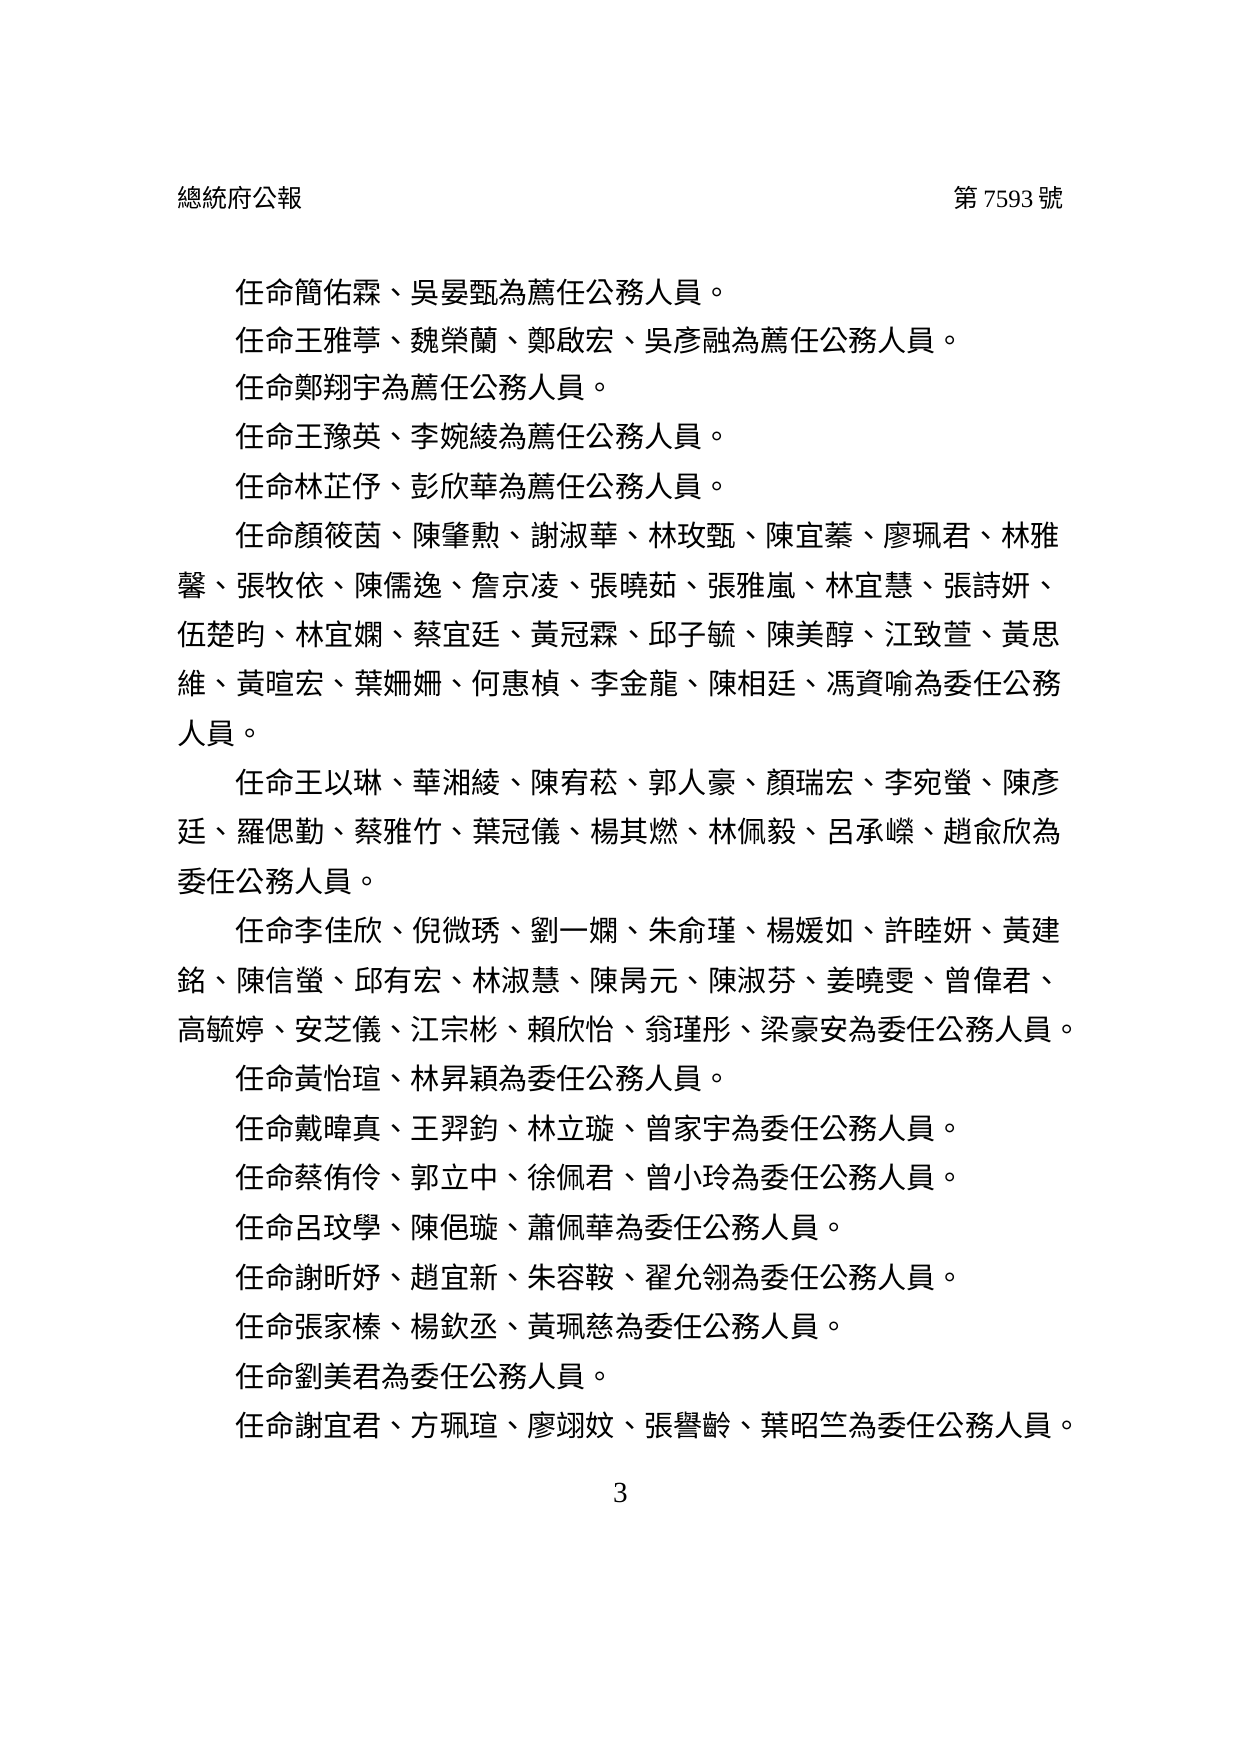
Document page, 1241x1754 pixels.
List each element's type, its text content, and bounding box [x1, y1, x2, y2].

text 任命簡佑霖、吳晏甄為薦任公務人員。 [177, 266, 1063, 313]
text 任命戴暐真、王羿鈞、林立璇、曾家宇為委任公務人員。 [177, 1100, 1063, 1149]
text 任命王以琳、華湘綾、陳宥菘、郭人豪、顏瑞宏、李宛螢、陳彥廷、羅偲勤、蔡雅竹、葉冠儀、楊其燃、林佩毅、呂承嶸、趙兪欣為委任公務人員。 [177, 754, 1063, 902]
text 任命張家榛、楊欽丞、黃珮慈為委任公務人員。 [177, 1298, 1063, 1348]
text 任命王雅葶、魏榮蘭、鄭啟宏、吳彥融為薦任公務人員。 [177, 313, 1063, 361]
text 任命呂玟學、陳俋璇、蕭佩華為委任公務人員。 [177, 1199, 1063, 1248]
text 任命李佳欣、倪微琇、劉一嫻、朱俞瑾、楊媛如、許睦妍、黃建銘、陳信螢、邱有宏、林淑慧、陳昺元、陳淑芬、姜曉雯、曾偉君、高毓婷、安芝儀、江宗彬、賴欣怡、翁瑾彤、梁豪安為委任公務人員。 [177, 902, 1063, 1050]
text 任命黃怡瑄、林昇穎為委任公務人員。 [177, 1050, 1063, 1100]
text 任命蔡侑伶、郭立中、徐佩君、曾小玲為委任公務人員。 [177, 1149, 1063, 1199]
text 任命王豫英、李婉綾為薦任公務人員。 [177, 408, 1063, 458]
text 任命劉美君為委任公務人員。 [177, 1348, 1063, 1397]
text 任命鄭翔宇為薦任公務人員。 [177, 361, 1063, 408]
text 任命顏筱茵、陳肇勲、謝淑華、林玫甄、陳宜蓁、廖珮君、林雅馨、張牧依、陳儒逸、詹京凌、張曉茹、張雅嵐、林宜慧、張詩妍、伍楚昀、林宜嫻、蔡宜廷、黃冠霖、邱子毓、陳美醇、江致萱、黃思維、黃暄宏、葉姍姍、何惠楨、李金龍、陳相廷、馮資喻為委任公務人員。 [177, 507, 1063, 754]
text 任命林芷伃、彭欣華為薦任公務人員。 [177, 458, 1063, 507]
text 任命謝宜君、方珮瑄、廖翊妏、張譽齡、葉昭竺為委任公務人員。 [177, 1397, 1063, 1447]
text 任命謝昕妤、趙宜新、朱容鞍、翟允翎為委任公務人員。 [177, 1248, 1063, 1298]
